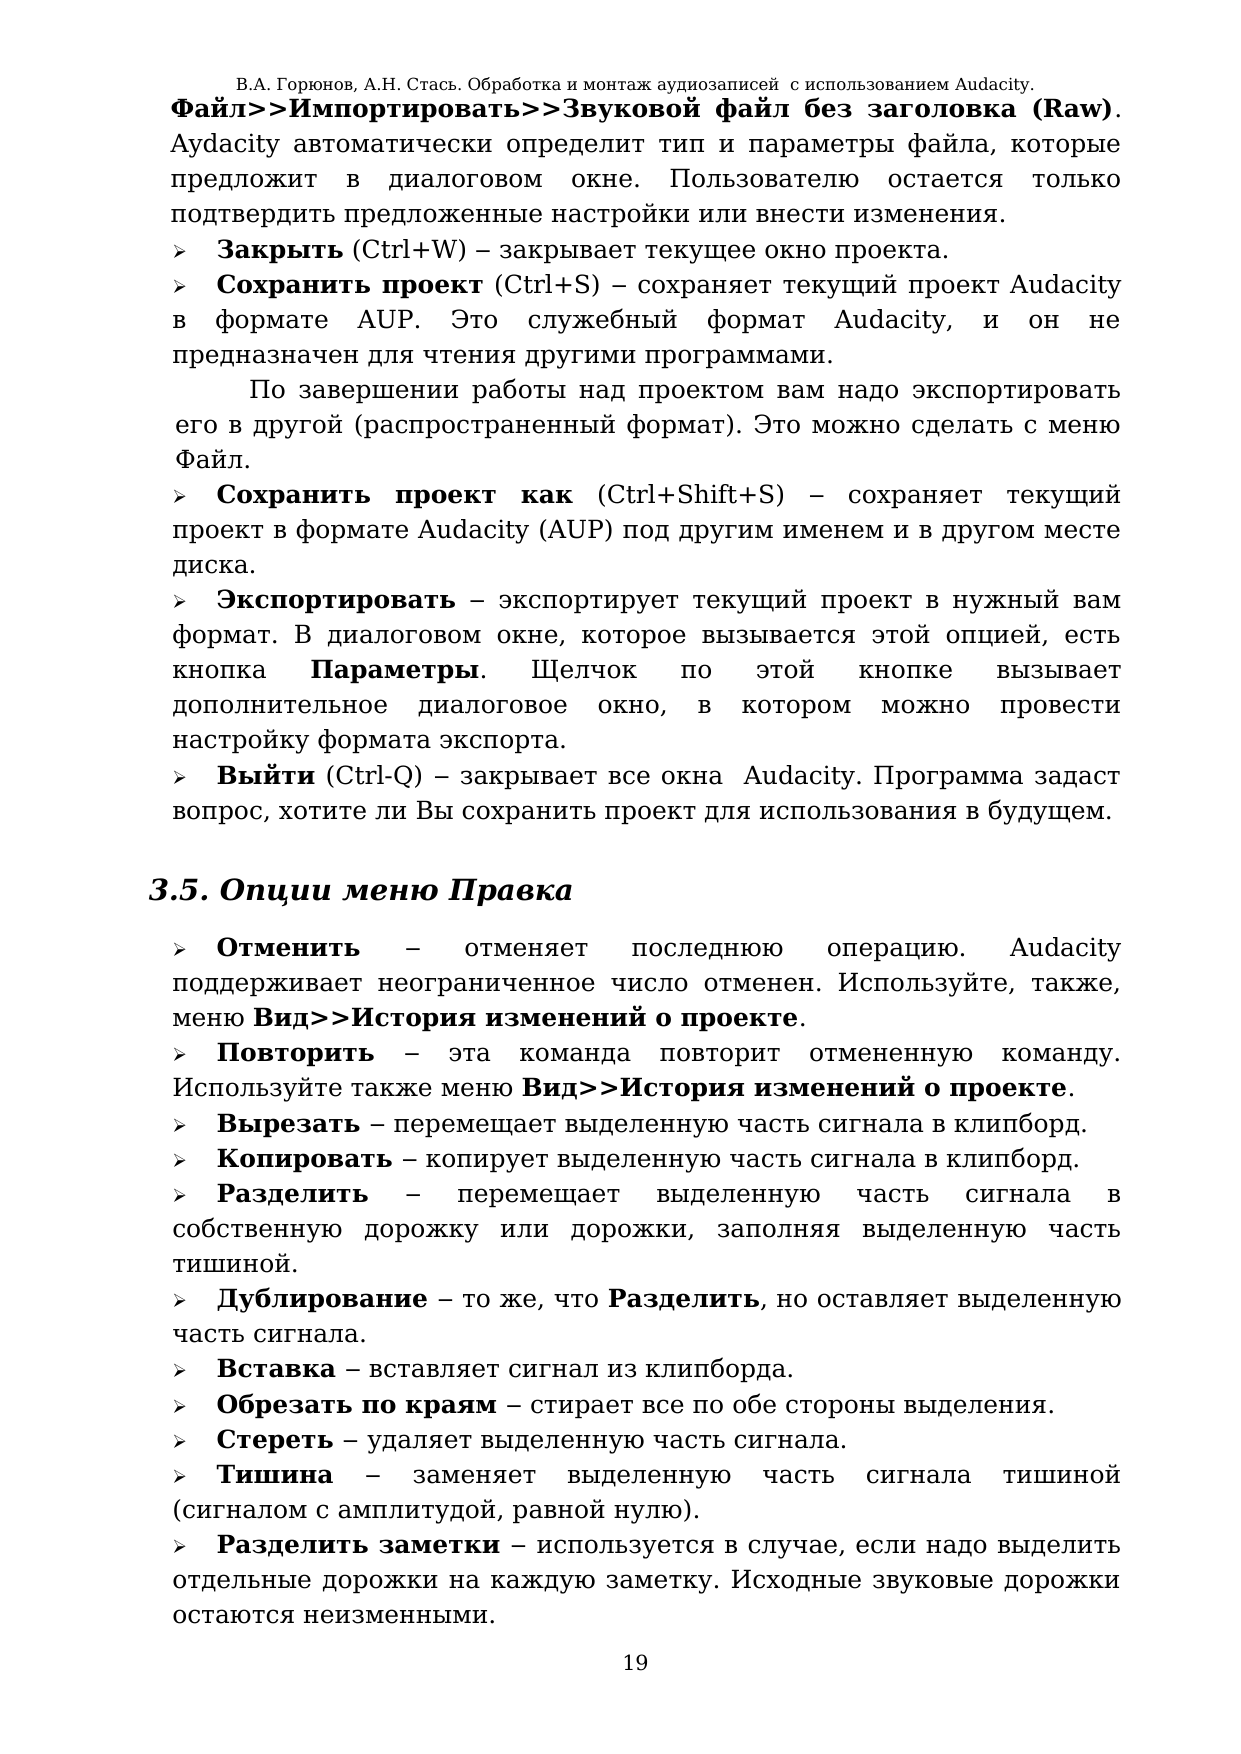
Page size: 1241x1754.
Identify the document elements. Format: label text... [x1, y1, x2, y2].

list Обрезать по краям ‒ стирает все по обе стороны выделения. [148, 1390, 1122, 1419]
list Разделить заметки ‒ используется в случае, если надо выделить отдельные дорожки на каждую заметку. Исходные звуковые дорожки остаются неизменными. [148, 1530, 1122, 1630]
list Стереть ‒ удаляет выделенную часть сигнала. [148, 1425, 1122, 1454]
list Вставка ‒ вставляет сигнал из клипборда. [148, 1354, 1122, 1384]
list Копировать ‒ копирует выделенную часть сигнала в клипборд. [148, 1144, 1122, 1173]
list Экспортировать ‒ экспортирует текущий проект в нужный вам формат. В диалоговом окне, которое вызывается этой опцией, есть кнопка Параметры. Щелчок по этой кнопке вызывает дополнительное диалоговое окно, в котором можно провести настройку формата экспорта. [148, 585, 1122, 755]
list Повторить ‒ эта команда повторит отмененную команду. Используйте также меню Вид>>История изменений о проекте. [148, 1038, 1122, 1103]
list Дублирование ‒ то же, что Разделить, но оставляет выделенную часть сигнала. [148, 1284, 1122, 1349]
list Закрыть (Ctrl+W) ‒ закрывает текущее окно проекта. [148, 234, 1122, 264]
list Вырезать ‒ перемещает выделенную часть сигнала в клипборд. [148, 1109, 1122, 1138]
list Выйти (Ctrl-Q) ‒ закрывает все окна Audacity. Программа задаст вопрос, хотите ли Вы сохранить проект для использования в будущем. [148, 761, 1122, 825]
list Сохранить проект как (Ctrl+Shift+S) ‒ сохраняет текущий проект в формате Audacity (AUP) под другим именем и в другом месте диска. [148, 480, 1122, 579]
list Отменить ‒ отменяет последнюю операцию. Audacity поддерживает неограниченное число отменен. Используйте, также, меню Вид>>История изменений о проекте. [148, 933, 1122, 1032]
text По завершении работы над проектом вам надо экспортировать его в другой (распространенный формат). Это можно сделать с меню Файл. [175, 375, 1122, 474]
list Тишина ‒ заменяет выделенную часть сигнала тишиной (сигналом с амплитудой, равной нулю). [148, 1460, 1122, 1524]
list Сохранить проект (Ctrl+S) ‒ сохраняет текущий проект Audacity в формате AUP. Это служебный формат Audacity, и он не предназначен для чтения другими программами. [148, 270, 1122, 369]
subtitle Опции меню Правка [148, 873, 1122, 907]
text Файл>>Импортировать>>Звуковой файл без заголовка (Raw). Aydacity автоматически определит тип и параметры файла, которые предложит в диалоговом окне. Пользователю остается только подтвердить предложенные настройки или внести изменения. [170, 94, 1122, 229]
list Разделить ‒ перемещает выделенную часть сигнала в собственную дорожку или дорожки, заполняя выделенную часть тишиной. [148, 1179, 1122, 1278]
